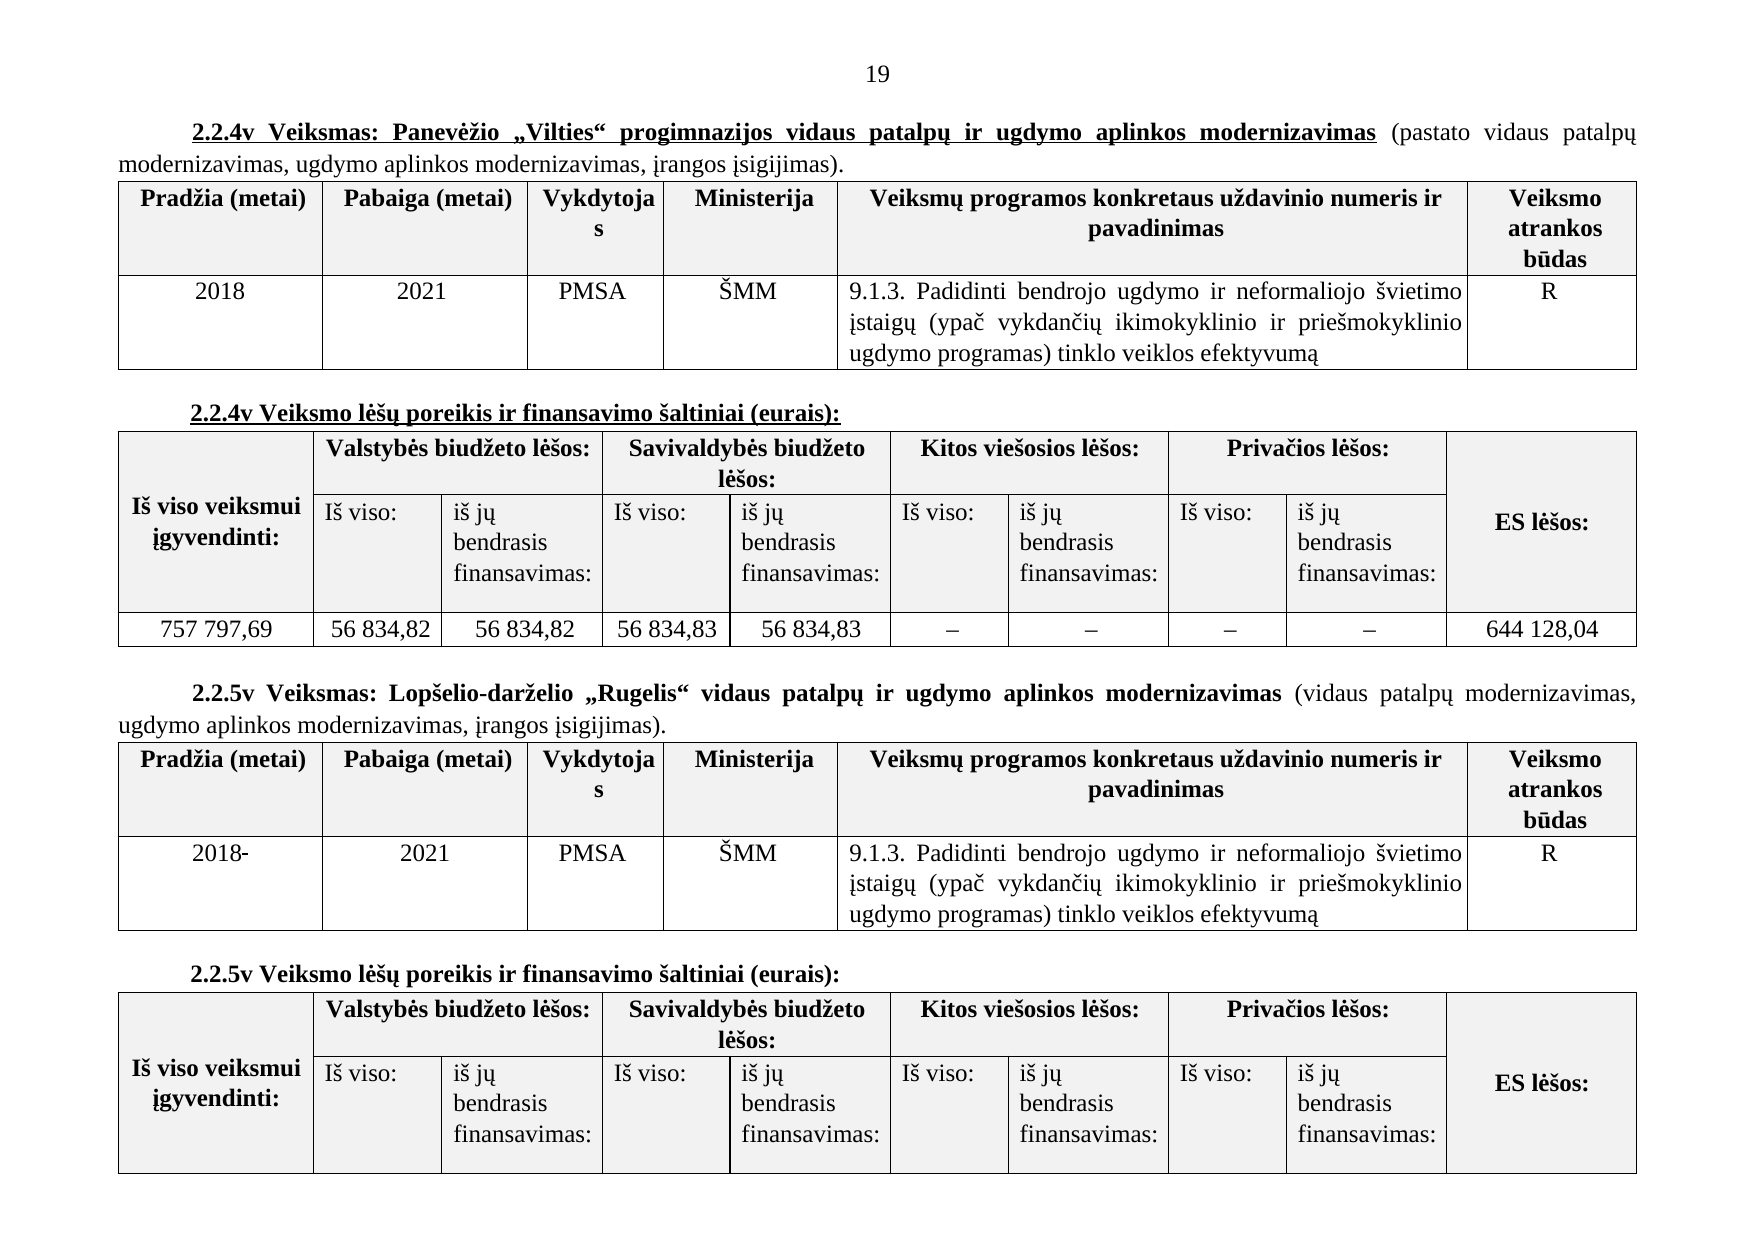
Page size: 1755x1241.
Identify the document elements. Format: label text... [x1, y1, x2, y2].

table_header Privačios lėšos: [1169, 993, 1446, 1056]
table_cell iš jų bendrasis finansavimas: [1009, 1057, 1168, 1173]
table_cell iš jų bendrasis finansavimas: [731, 1057, 890, 1173]
table_header Veiksmų programos konkretaus uždavinio numeris ir pavadinimas [838, 743, 1467, 836]
table_cell Iš viso: [1169, 495, 1286, 612]
table_header Veiksmo atrankos būdas [1468, 743, 1636, 836]
table_cell PMSA [528, 837, 663, 930]
table_cell – [1009, 613, 1168, 646]
table_cell Iš viso: [314, 495, 441, 612]
table_cell Iš viso: [891, 1057, 1008, 1173]
table_header Iš viso veiksmui įgyvendinti: [119, 993, 313, 1173]
table_header Kitos viešosios lėšos: [891, 432, 1168, 494]
table_header Savivaldybės biudžeto lėšos: [603, 993, 890, 1056]
table_header Kitos viešosios lėšos: [891, 993, 1168, 1056]
table_cell iš jų bendrasis finansavimas: [442, 495, 602, 612]
text 2.2.4v Veiksmo lėšų poreikis ir finansavimo šaltiniai (eurais): [190, 398, 1636, 427]
table_header Pabaiga (metai) [323, 182, 527, 275]
table_cell Iš viso: [314, 1057, 441, 1173]
table_cell 56 834,83 [731, 613, 890, 646]
table_header Valstybės biudžeto lėšos: [314, 993, 602, 1056]
table_cell Iš viso: [603, 1057, 729, 1173]
table_cell – [1287, 613, 1446, 646]
table_cell 2021 [323, 276, 527, 369]
table_header Ministerija [664, 182, 837, 275]
table_cell iš jų bendrasis finansavimas: [1287, 1057, 1446, 1173]
table_header Privačios lėšos: [1169, 432, 1446, 494]
text 2.2.5v Veiksmo lėšų poreikis ir finansavimo šaltiniai (eurais): [190, 959, 1636, 988]
table_cell 757 797,69 [119, 613, 313, 646]
table_header Pradžia (metai) [119, 182, 322, 275]
table_cell – [891, 613, 1008, 646]
table_cell 56 834,82 [314, 613, 441, 646]
table_cell 2018 [119, 837, 322, 930]
table_cell ŠMM [664, 837, 837, 930]
table_cell iš jų bendrasis finansavimas: [1287, 495, 1446, 612]
table_cell 2018 [119, 276, 322, 369]
table_header Veiksmų programos konkretaus uždavinio numeris ir pavadinimas [838, 182, 1467, 275]
table_cell Iš viso: [891, 495, 1008, 612]
table_cell 2021 [323, 837, 527, 930]
table_header Vykdytojas [528, 182, 663, 275]
table_header Ministerija [664, 743, 837, 836]
table_cell iš jų bendrasis finansavimas: [442, 1057, 602, 1173]
table_cell R [1468, 276, 1636, 369]
table_header Pradžia (metai) [119, 743, 322, 836]
table_header Vykdytojas [528, 743, 663, 836]
text 2.2.5v Veiksmas: Lopšelio-darželio „Rugelis“ vidaus patalpų ir ugdymo aplinkos modernizavimas (vidaus patalpų modernizavimas, ugdymo aplinkos modernizavimas, įrangos įsigijimas). [118, 678, 1636, 739]
table_header ES lėšos: [1447, 993, 1636, 1173]
table_header ES lėšos: [1447, 432, 1636, 612]
table_cell 9.1.3. Padidinti bendrojo ugdymo ir neformaliojo švietimo įstaigų (ypač vykdančių ikimokyklinio ir priešmokyklinio ugdymo programas) tinklo veiklos efektyvumą [838, 276, 1467, 369]
table_cell Iš viso: [1169, 1057, 1286, 1173]
table_cell 644 128,04 [1447, 613, 1636, 646]
text 2.2.4v Veiksmas: Panevėžio „Vilties“ progimnazijos vidaus patalpų ir ugdymo aplinkos modernizavimas (pastato vidaus patalpų modernizavimas, ugdymo aplinkos modernizavimas, įrangos įsigijimas). [118, 117, 1636, 177]
table_header Savivaldybės biudžeto lėšos: [603, 432, 890, 494]
table_cell 9.1.3. Padidinti bendrojo ugdymo ir neformaliojo švietimo įstaigų (ypač vykdančių ikimokyklinio ir priešmokyklinio ugdymo programas) tinklo veiklos efektyvumą [838, 837, 1467, 930]
table_cell ŠMM [664, 276, 837, 369]
table_header Iš viso veiksmui įgyvendinti: [119, 432, 313, 612]
table_cell iš jų bendrasis finansavimas: [731, 495, 890, 612]
table_cell 56 834,82 [442, 613, 602, 646]
table_cell iš jų bendrasis finansavimas: [1009, 495, 1168, 612]
table_cell Iš viso: [603, 495, 729, 612]
table_cell – [1169, 613, 1286, 646]
table_cell R [1468, 837, 1636, 930]
table_cell PMSA [528, 276, 663, 369]
table_cell 56 834,83 [603, 613, 729, 646]
table_header Veiksmo atrankos būdas [1468, 182, 1636, 275]
table_header Valstybės biudžeto lėšos: [314, 432, 602, 494]
table_header Pabaiga (metai) [323, 743, 527, 836]
